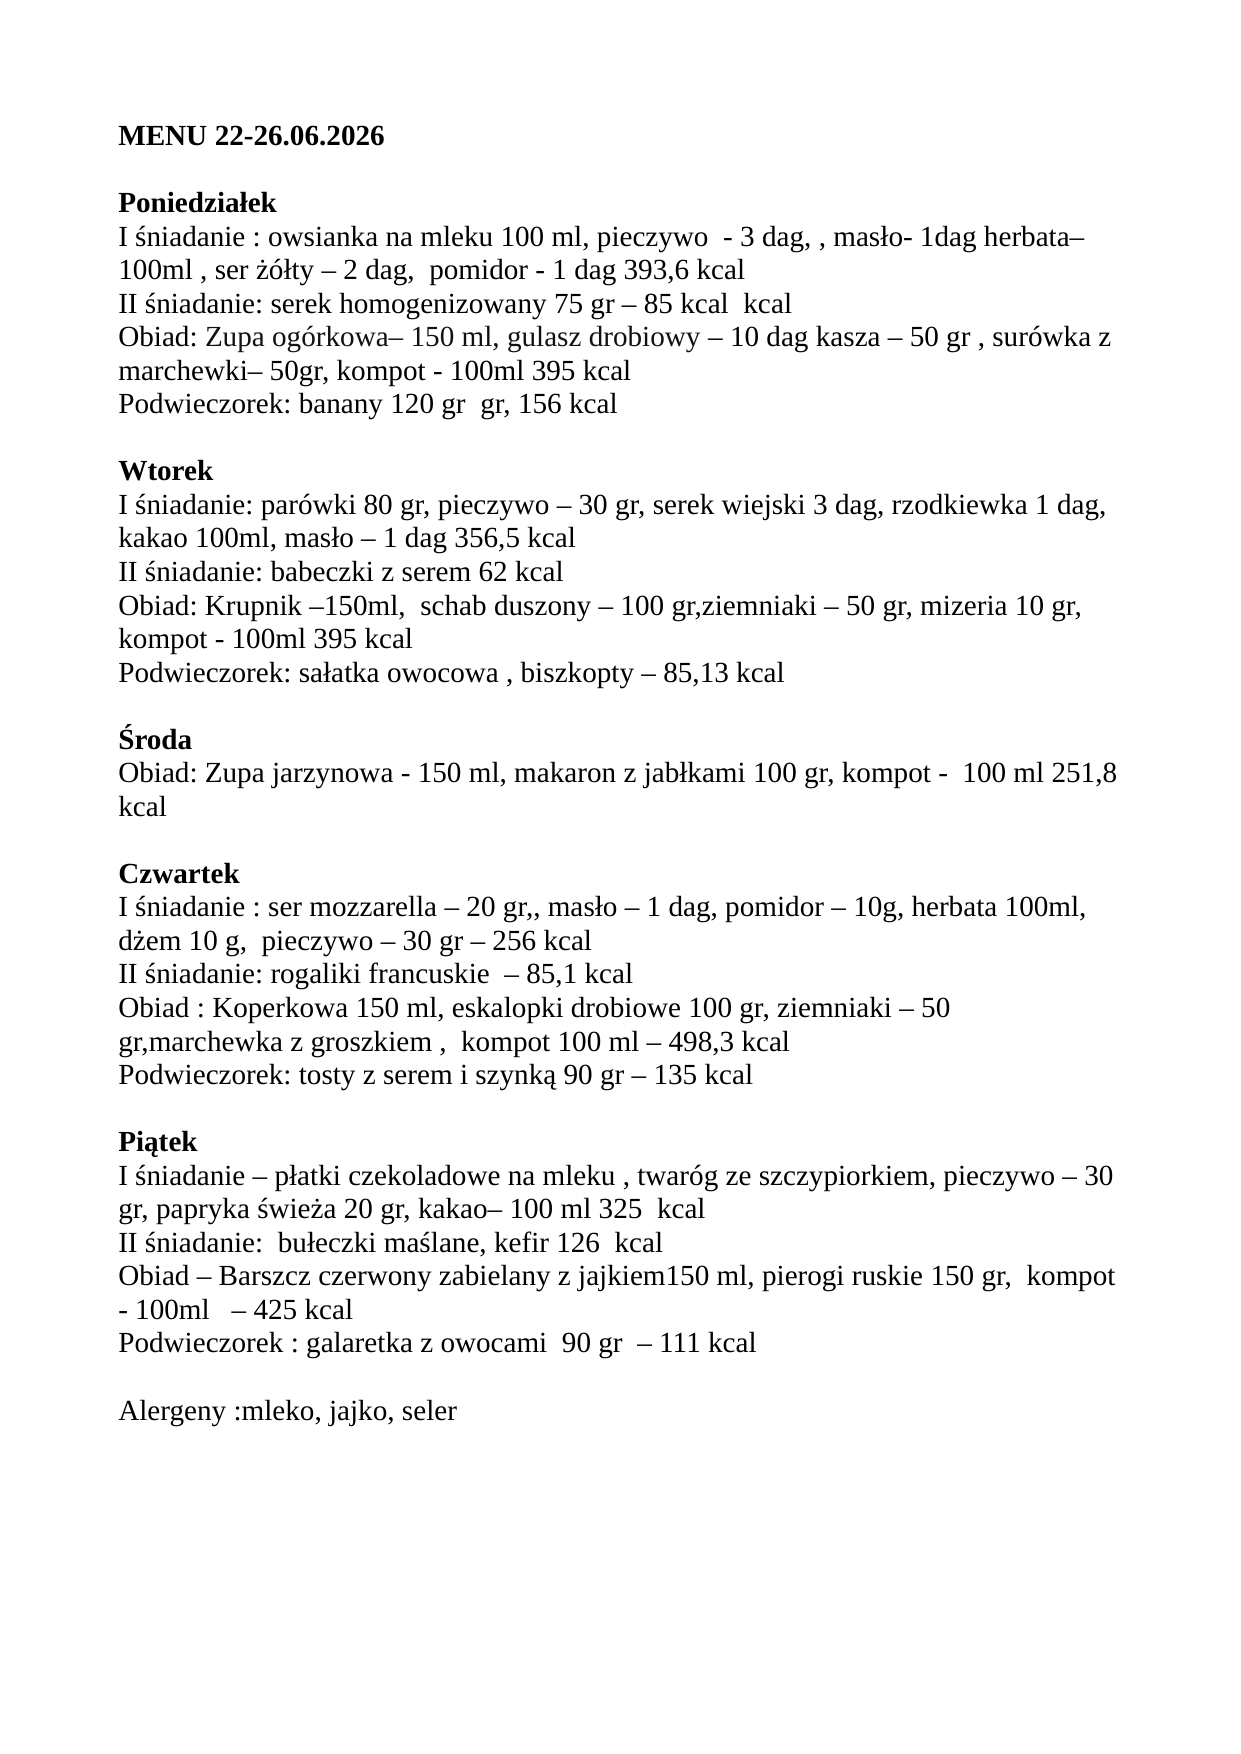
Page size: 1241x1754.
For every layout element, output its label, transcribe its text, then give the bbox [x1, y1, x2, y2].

text Alergeny :mleko, jajko, seler [118, 1393, 1122, 1426]
text II śniadanie: bułeczki maślane, kefir 126 kcal [118, 1225, 1122, 1258]
text Wtorek [118, 453, 1122, 487]
text Poniedziałek [118, 185, 1122, 219]
text Środa [118, 722, 1122, 755]
text I śniadanie: parówki 80 gr, pieczywo – 30 gr, serek wiejski 3 dag, rzodkiewka 1 dag, kakao 100ml, masło – 1 dag 356,5 kcal [118, 487, 1122, 554]
text II śniadanie: babeczki z serem 62 kcal [118, 554, 1122, 588]
text Podwieczorek : galaretka z owocami 90 gr – 111 kcal [118, 1326, 1122, 1359]
text Obiad: Zupa ogórkowa– 150 ml, gulasz drobiowy – 10 dag kasza – 50 gr , surówka z marchewki– 50gr, kompot - 100ml 395 kcal [118, 319, 1122, 386]
text Podwieczorek: tosty z serem i szynką 90 gr – 135 kcal [118, 1057, 1122, 1091]
text I śniadanie – płatki czekoladowe na mleku , twaróg ze szczypiorkiem, pieczywo – 30 gr, papryka świeża 20 gr, kakao– 100 ml 325 kcal [118, 1158, 1122, 1225]
text Obiad: Krupnik –150ml, schab duszony – 100 gr,ziemniaki – 50 gr, mizeria 10 gr, kompot - 100ml 395 kcal [118, 588, 1122, 655]
text MENU 22-26.06.2026 [118, 118, 1122, 152]
text Obiad – Barszcz czerwony zabielany z jajkiem150 ml, pierogi ruskie 150 gr, kompot - 100ml – 425 kcal [118, 1258, 1122, 1326]
text Obiad : Koperkowa 150 ml, eskalopki drobiowe 100 gr, ziemniaki – 50 gr,marchewka z groszkiem , kompot 100 ml – 498,3 kcal [118, 990, 1122, 1057]
text Podwieczorek: banany 120 gr gr, 156 kcal [118, 386, 1122, 420]
text II śniadanie: serek homogenizowany 75 gr – 85 kcal kcal [118, 286, 1122, 319]
text Czwartek [118, 856, 1122, 889]
text Podwieczorek: sałatka owocowa , biszkopty – 85,13 kcal [118, 655, 1122, 688]
text I śniadanie : owsianka na mleku 100 ml, pieczywo - 3 dag, , masło- 1dag herbata– 100ml , ser żółty – 2 dag, pomidor - 1 dag 393,6 kcal [118, 219, 1122, 286]
text II śniadanie: rogaliki francuskie – 85,1 kcal [118, 957, 1122, 990]
text Piątek [118, 1124, 1122, 1158]
text I śniadanie : ser mozzarella – 20 gr,, masło – 1 dag, pomidor – 10g, herbata 100ml, dżem 10 g, pieczywo – 30 gr – 256 kcal [118, 889, 1122, 957]
text Obiad: Zupa jarzynowa - 150 ml, makaron z jabłkami 100 gr, kompot - 100 ml 251,8 kcal [118, 755, 1122, 822]
